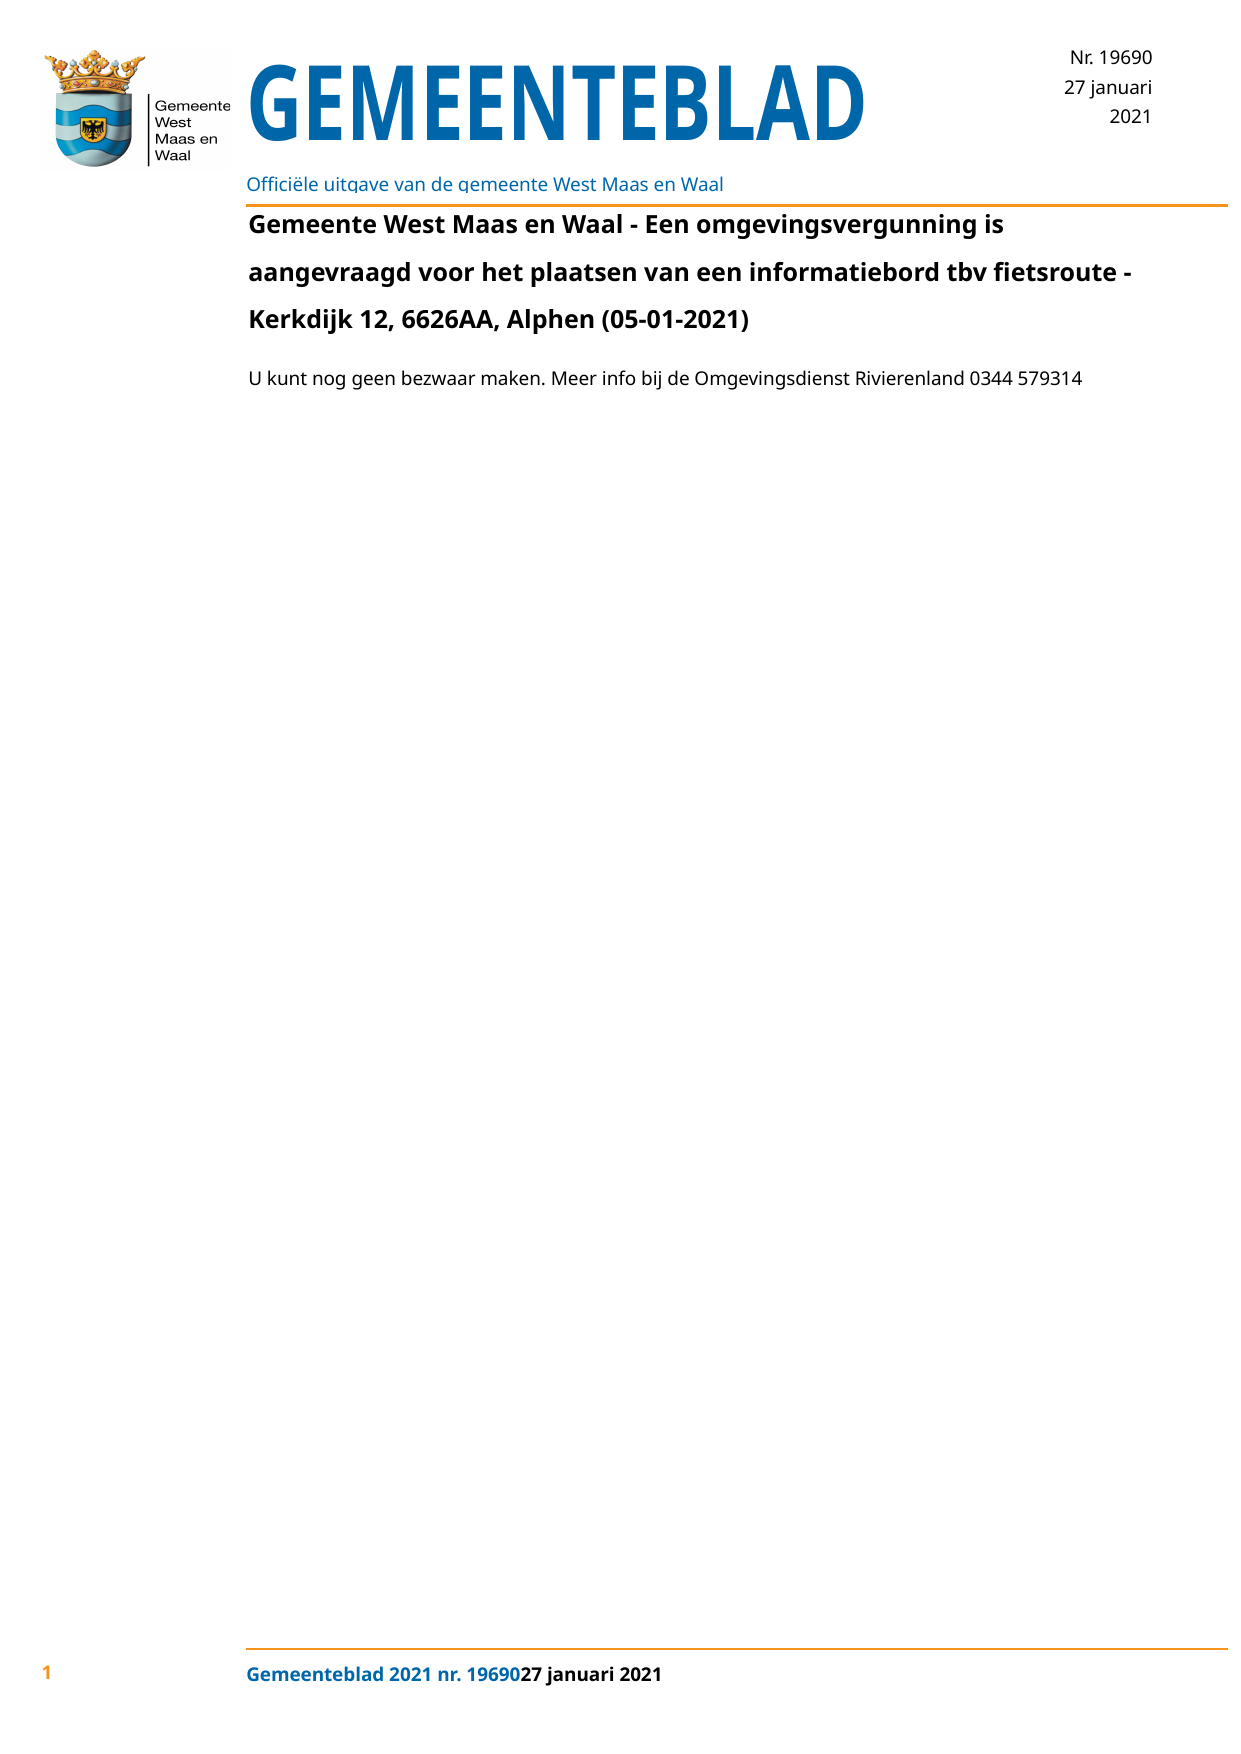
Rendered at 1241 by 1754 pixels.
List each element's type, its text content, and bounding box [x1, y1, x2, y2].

text U kunt nog geen bezwaar maken. Meer info bij de Omgevingsdienst Rivierenland 0344 579314 [248, 366, 1152, 391]
picture [41, 47, 231, 172]
text Gemeente West Maas en Waal - Een omgevingsvergunning is aangevraagd voor het plaatsen van een informatiebord tbv fietsroute - Kerkdijk 12, 6626AA, Alphen (05-01-2021) [248, 207, 1152, 336]
